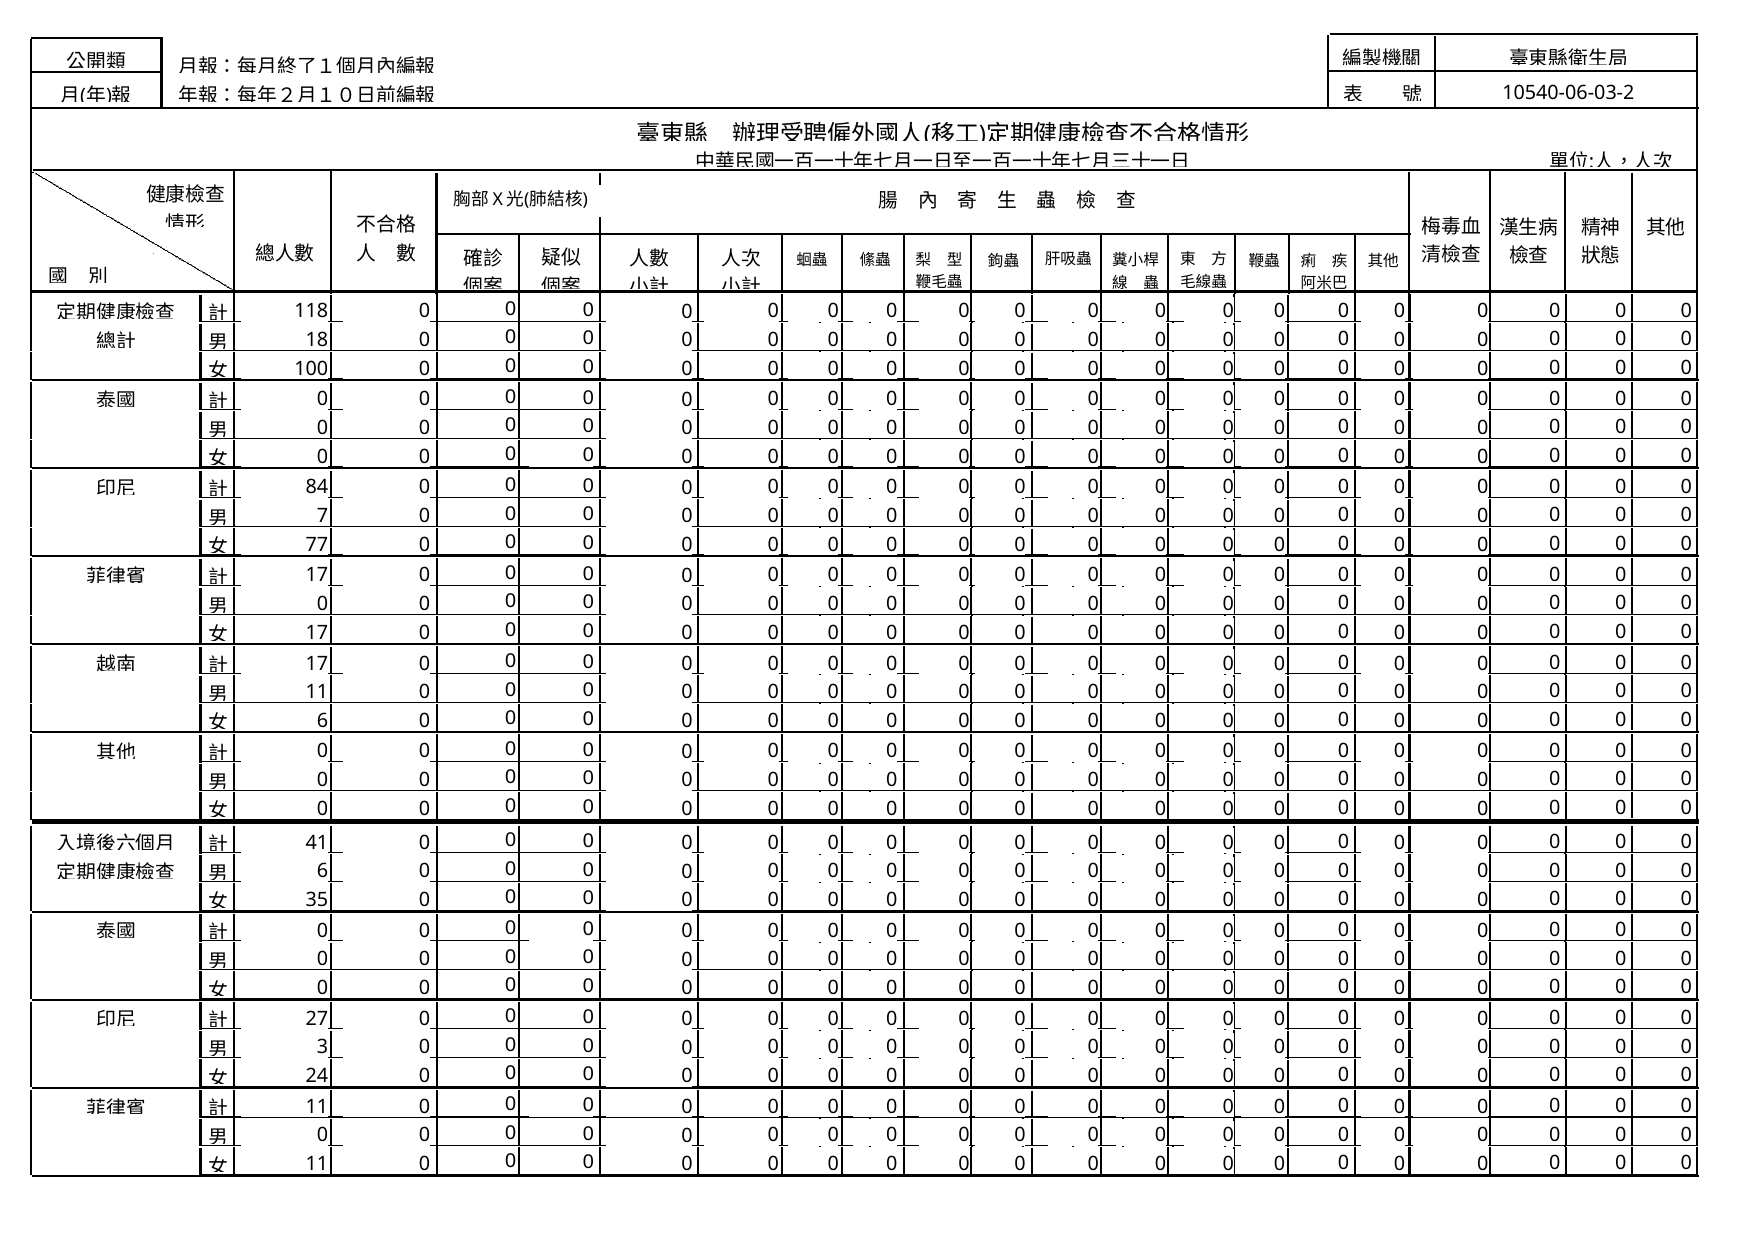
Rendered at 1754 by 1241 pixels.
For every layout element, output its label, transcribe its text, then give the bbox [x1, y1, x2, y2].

text 計 [205, 473, 231, 496]
text 0 [1501, 617, 1560, 642]
text 0 [1241, 561, 1285, 586]
text 0 [788, 1121, 838, 1146]
text 0 [1633, 1120, 1692, 1145]
text 0 [1048, 706, 1098, 731]
text 100 [241, 354, 328, 379]
text 0 [853, 649, 897, 674]
text 0 [1184, 1061, 1234, 1086]
text 0 [1048, 297, 1098, 322]
text 0 [1116, 737, 1166, 762]
text 0 [1048, 354, 1098, 379]
text 0 [451, 1092, 516, 1114]
text 0 [1241, 501, 1285, 526]
text 女 [205, 707, 231, 729]
text 0 [1241, 677, 1285, 702]
text 0 [1633, 501, 1692, 526]
text 0 [1241, 442, 1285, 467]
text 印尼 [36, 473, 195, 494]
text 0 [451, 354, 516, 376]
text 0 [1048, 737, 1098, 762]
text 0 [1116, 1033, 1166, 1058]
text 0 [1361, 765, 1405, 790]
text 計 [205, 1093, 231, 1115]
text 0 [975, 473, 1025, 498]
text 0 [529, 857, 593, 880]
text 0 [606, 766, 692, 791]
text 0 [529, 562, 593, 584]
text 0 [1633, 413, 1692, 438]
text 人 數 [343, 237, 430, 266]
text 0 [1184, 794, 1234, 819]
text 0 [919, 828, 969, 853]
text 0 [704, 828, 779, 853]
text 越南 [36, 649, 195, 671]
text 0 [853, 677, 897, 702]
text 0 [853, 530, 897, 555]
text 0 [451, 828, 516, 850]
text 0 [1299, 617, 1349, 642]
text 0 [853, 354, 897, 379]
text 0 [1633, 793, 1692, 818]
text 0 [704, 354, 779, 379]
text 0 [529, 531, 593, 553]
text 0 [788, 354, 838, 379]
text 0 [1633, 296, 1692, 321]
text 0 [788, 385, 838, 410]
text 0 [975, 765, 1025, 790]
text 男 [205, 326, 231, 348]
text 0 [1361, 1092, 1405, 1117]
text 0 [241, 944, 328, 969]
text 0 [788, 297, 838, 322]
text 入境後六個月 [36, 828, 195, 850]
text 小計 [606, 271, 692, 289]
text 0 [1568, 705, 1626, 730]
text 0 [1568, 915, 1626, 940]
text 0 [788, 561, 838, 586]
text 定期健康檢查 [36, 857, 195, 878]
text 0 [1501, 677, 1560, 702]
text 0 [1299, 560, 1349, 585]
text 0 [529, 355, 593, 377]
text 0 [919, 501, 969, 526]
text 0 [704, 1061, 779, 1086]
text 0 [788, 973, 838, 998]
text 0 [1048, 473, 1098, 498]
text 0 [606, 618, 692, 643]
text 男 [205, 857, 231, 879]
text 0 [606, 886, 692, 911]
text 0 [1361, 677, 1405, 702]
text 0 [606, 857, 692, 882]
text 0 [919, 354, 969, 379]
text 0 [1299, 972, 1349, 997]
text 0 [1299, 529, 1349, 554]
text 0 [529, 707, 593, 729]
text 3 [241, 1033, 328, 1058]
text 0 [1633, 705, 1692, 730]
text 0 [529, 1033, 593, 1056]
text 0 [1413, 1149, 1488, 1174]
text 0 [975, 413, 1025, 438]
text 泰國 [36, 916, 195, 938]
text 0 [529, 649, 593, 672]
text 0 [1361, 737, 1405, 762]
text 0 [704, 530, 779, 555]
text 0 [788, 1004, 838, 1029]
text 0 [704, 501, 779, 526]
text 0 [241, 973, 328, 998]
text 0 [343, 1121, 430, 1146]
text 0 [529, 1121, 593, 1144]
text 0 [1413, 885, 1488, 910]
text 0 [1501, 1120, 1560, 1145]
text 漢生病檢查 [1493, 211, 1564, 268]
text 0 [1048, 916, 1098, 941]
text 0 [343, 1004, 430, 1029]
text 0 [1361, 385, 1405, 410]
text 0 [1633, 884, 1692, 909]
text 0 [1184, 297, 1234, 322]
text 0 [1361, 473, 1405, 498]
text 0 [241, 589, 328, 614]
text 編製機關 [1333, 42, 1430, 64]
text 0 [343, 737, 430, 762]
text 0 [241, 765, 328, 790]
text 0 [1633, 589, 1692, 614]
text 0 [1633, 441, 1692, 466]
text 絛蟲 [853, 248, 897, 270]
text 0 [1568, 1061, 1626, 1086]
text 0 [1501, 529, 1560, 554]
text 0 [704, 1033, 779, 1058]
text 0 [853, 1121, 897, 1146]
text 0 [853, 706, 897, 731]
text 0 [1241, 618, 1285, 643]
text 0 [853, 944, 897, 969]
text 0 [975, 1092, 1025, 1117]
text 0 [1299, 884, 1349, 909]
text 6 [241, 706, 328, 731]
text 0 [704, 561, 779, 586]
text 0 [1184, 677, 1234, 702]
text 女 [205, 355, 231, 377]
text 0 [1501, 1003, 1560, 1028]
text 0 [1568, 296, 1626, 321]
text 0 [1184, 1121, 1234, 1146]
text 男 [205, 590, 231, 612]
text 0 [1048, 885, 1098, 910]
text 0 [606, 828, 692, 853]
text 0 [975, 916, 1025, 941]
text 0 [529, 738, 593, 760]
text 0 [704, 325, 779, 350]
text 7 [241, 501, 328, 526]
text 女 [205, 886, 231, 908]
text 0 [241, 916, 328, 941]
text 0 [1361, 501, 1405, 526]
text 0 [1501, 856, 1560, 881]
text 0 [343, 385, 430, 410]
text 0 [919, 737, 969, 762]
text 梨 型 [908, 247, 969, 270]
text 0 [919, 473, 969, 498]
text 0 [241, 413, 328, 438]
text 毛線蟲 [1172, 269, 1234, 288]
text 0 [451, 944, 516, 966]
text 0 [451, 737, 516, 759]
text 0 [529, 414, 593, 437]
text 0 [1501, 296, 1560, 321]
text 0 [451, 1033, 516, 1054]
text 0 [919, 765, 969, 790]
text 0 [1568, 324, 1626, 349]
text 0 [1116, 1061, 1166, 1086]
text 0 [1568, 472, 1626, 497]
text 0 [1633, 353, 1692, 378]
text 印尼 [36, 1004, 195, 1026]
text 0 [704, 857, 779, 882]
text 0 [1241, 737, 1285, 762]
text 0 [975, 561, 1025, 586]
text 0 [451, 973, 516, 995]
text 0 [529, 590, 593, 613]
text 0 [1568, 1003, 1626, 1028]
text 0 [853, 1149, 897, 1174]
text 0 [1501, 1061, 1560, 1086]
text 鉤蟲 [981, 248, 1025, 271]
text 0 [451, 916, 516, 938]
text 0 [1048, 589, 1098, 614]
text 0 [1633, 856, 1692, 881]
text 0 [343, 413, 430, 438]
text 0 [1116, 618, 1166, 643]
text 0 [853, 413, 897, 438]
text 0 [704, 1004, 779, 1029]
text 0 [788, 1092, 838, 1117]
text 女 [205, 619, 231, 641]
text 0 [343, 1061, 430, 1086]
text 0 [1568, 972, 1626, 997]
text 男 [205, 414, 231, 436]
text 0 [853, 561, 897, 586]
text 0 [1184, 885, 1234, 910]
text 0 [975, 530, 1025, 555]
text 0 [1413, 413, 1488, 438]
text 0 [1633, 972, 1692, 997]
text 0 [1184, 354, 1234, 379]
text 0 [451, 706, 516, 728]
text 0 [975, 857, 1025, 882]
text 0 [1361, 297, 1405, 322]
text 0 [975, 649, 1025, 674]
text 0 [975, 297, 1025, 322]
text 月報：每月終了１個月內編報 [178, 51, 485, 73]
text 0 [919, 944, 969, 969]
text 0 [529, 386, 593, 408]
text 0 [975, 828, 1025, 853]
text 0 [788, 706, 838, 731]
text 菲律賓 [36, 1092, 195, 1114]
text 0 [1299, 501, 1349, 526]
text 計 [205, 829, 231, 851]
text 0 [1361, 1033, 1405, 1058]
text 0 [529, 945, 593, 968]
text 0 [853, 765, 897, 790]
text 0 [1184, 973, 1234, 998]
text 84 [241, 473, 328, 498]
text 0 [1241, 706, 1285, 731]
text 0 [1501, 353, 1560, 378]
text 0 [606, 530, 692, 555]
text 17 [241, 561, 328, 586]
text 0 [1299, 648, 1349, 673]
text 0 [975, 1121, 1025, 1146]
text 男 [205, 766, 231, 788]
text 0 [1299, 384, 1349, 409]
text 0 [1501, 736, 1560, 761]
text 0 [853, 794, 897, 819]
text 0 [451, 1061, 516, 1083]
text 0 [1413, 706, 1488, 731]
text 0 [704, 973, 779, 998]
text 計 [205, 562, 231, 583]
text 0 [1241, 916, 1285, 941]
text 0 [1413, 944, 1488, 969]
text 0 [529, 1093, 593, 1116]
text 胸部X光(肺結核) [439, 185, 602, 211]
text 0 [1184, 649, 1234, 674]
text 0 [1184, 561, 1234, 586]
text 健康檢查情形 [145, 178, 226, 227]
text 0 [1241, 765, 1285, 790]
text 0 [975, 325, 1025, 350]
text 0 [529, 297, 593, 320]
text 0 [529, 619, 593, 642]
text 0 [1361, 413, 1405, 438]
text 0 [606, 1033, 692, 1058]
text 0 [1568, 441, 1626, 466]
text 0 [1501, 765, 1560, 790]
text 0 [1048, 857, 1098, 882]
text 0 [1568, 1091, 1626, 1116]
text 0 [606, 561, 692, 586]
text 女 [205, 1150, 231, 1172]
text 0 [1299, 677, 1349, 702]
text 0 [1568, 765, 1626, 790]
text 0 [1361, 828, 1405, 853]
text 0 [606, 973, 692, 998]
text 0 [1184, 857, 1234, 882]
text 0 [788, 737, 838, 762]
text 0 [1116, 354, 1166, 379]
text 0 [853, 618, 897, 643]
text 0 [451, 857, 516, 878]
text 0 [1568, 617, 1626, 642]
text 0 [1568, 560, 1626, 585]
text 0 [1501, 384, 1560, 409]
text 0 [529, 473, 593, 496]
text 0 [606, 414, 692, 439]
text 0 [1413, 828, 1488, 853]
text 0 [1048, 944, 1098, 969]
text 0 [1413, 973, 1488, 998]
text 男 [205, 1033, 231, 1055]
text 0 [1241, 473, 1285, 498]
text 0 [1361, 618, 1405, 643]
text 蛔蟲 [789, 248, 834, 270]
text 個案 [529, 270, 593, 288]
text 0 [1633, 677, 1692, 702]
text 0 [1116, 649, 1166, 674]
text 0 [1048, 1092, 1098, 1117]
text 0 [1116, 325, 1166, 350]
text 0 [704, 794, 779, 819]
text 0 [451, 442, 516, 464]
text 不合格 [343, 208, 430, 237]
text 0 [704, 944, 779, 969]
text 0 [853, 885, 897, 910]
text 0 [1501, 441, 1560, 466]
text 0 [1299, 472, 1349, 497]
text 0 [1361, 589, 1405, 614]
text 0 [343, 1092, 430, 1117]
text 0 [853, 1092, 897, 1117]
text 0 [1501, 827, 1560, 852]
text 0 [1299, 324, 1349, 349]
text 泰國 [36, 385, 195, 407]
text 0 [1241, 413, 1285, 438]
text 0 [343, 828, 430, 853]
text 0 [919, 916, 969, 941]
text 0 [853, 857, 897, 882]
text 0 [704, 885, 779, 910]
text 0 [853, 737, 897, 762]
text 0 [1299, 1003, 1349, 1028]
text 0 [919, 885, 969, 910]
text 0 [1116, 501, 1166, 526]
text 女 [205, 443, 231, 465]
text 0 [1568, 589, 1626, 614]
text 0 [919, 297, 969, 322]
text 0 [1633, 1091, 1692, 1116]
text 0 [1568, 501, 1626, 526]
text 0 [1361, 794, 1405, 819]
text 總人數 [241, 237, 328, 266]
text 0 [529, 326, 593, 349]
text 0 [1184, 828, 1234, 853]
text 0 [975, 589, 1025, 614]
text 臺東縣衛生局 [1449, 42, 1687, 64]
text 0 [788, 677, 838, 702]
text 0 [1633, 915, 1692, 940]
text 0 [1048, 1033, 1098, 1058]
text 0 [1501, 884, 1560, 909]
text 個案 [451, 271, 516, 289]
text 0 [1241, 1092, 1285, 1117]
text 0 [975, 1149, 1025, 1174]
text 0 [343, 325, 430, 350]
text 0 [1633, 1061, 1692, 1086]
text 0 [1184, 618, 1234, 643]
text 0 [343, 973, 430, 998]
text 0 [1241, 944, 1285, 969]
text 0 [704, 737, 779, 762]
text 0 [529, 974, 593, 997]
text 0 [788, 1033, 838, 1058]
text 0 [1633, 1148, 1692, 1173]
text 0 [1299, 441, 1349, 466]
text 0 [451, 1149, 516, 1171]
text 0 [343, 916, 430, 941]
text 0 [1299, 793, 1349, 818]
text 0 [1116, 973, 1166, 998]
text 41 [241, 828, 328, 853]
text 0 [919, 1033, 969, 1058]
text 0 [1299, 915, 1349, 940]
text 0 [704, 618, 779, 643]
text 0 [1299, 589, 1349, 614]
text 0 [1413, 765, 1488, 790]
text 0 [704, 413, 779, 438]
text 阿米巴 [1293, 271, 1354, 289]
text 0 [975, 944, 1025, 969]
text 0 [1116, 1092, 1166, 1117]
text 0 [1568, 827, 1626, 852]
text 0 [919, 530, 969, 555]
text 0 [606, 326, 692, 351]
text 0 [1361, 857, 1405, 882]
text 0 [1184, 944, 1234, 969]
text 計 [205, 297, 231, 319]
text 糞小桿線 蟲 [1105, 247, 1166, 289]
text 0 [975, 885, 1025, 910]
text 0 [1241, 589, 1285, 614]
text 男 [205, 502, 231, 524]
text 0 [1299, 1061, 1349, 1086]
text 腸 內 寄 生 蟲 檢 查 [613, 185, 1401, 212]
text 0 [1048, 1121, 1098, 1146]
text 0 [1361, 885, 1405, 910]
text 0 [1299, 1032, 1349, 1057]
text 0 [975, 737, 1025, 762]
text 0 [1413, 561, 1488, 586]
text 表 號 [1334, 79, 1431, 101]
text 0 [853, 473, 897, 498]
text 0 [1361, 1121, 1405, 1146]
text 0 [1184, 589, 1234, 614]
text 0 [606, 297, 692, 322]
text 11 [241, 1149, 328, 1174]
text 0 [1241, 297, 1285, 322]
text 10540-06-03-2 [1449, 78, 1687, 100]
text 0 [1361, 649, 1405, 674]
text 0 [853, 385, 897, 410]
text 0 [529, 886, 593, 909]
text 35 [241, 885, 328, 910]
text 肝吸蟲 [1037, 247, 1098, 269]
text 0 [1633, 617, 1692, 642]
text 0 [919, 1004, 969, 1029]
text 0 [1568, 793, 1626, 818]
text 0 [1184, 385, 1234, 410]
text 0 [853, 1004, 897, 1029]
text 0 [1241, 1061, 1285, 1086]
text 計 [205, 738, 231, 759]
text 0 [529, 443, 593, 466]
text 0 [1633, 827, 1692, 852]
text 0 [1413, 354, 1488, 379]
text 0 [1241, 973, 1285, 998]
text 0 [1413, 297, 1488, 322]
text 0 [343, 297, 430, 322]
text 0 [606, 649, 692, 674]
text 0 [1361, 442, 1405, 467]
text 0 [1568, 413, 1626, 438]
text 0 [343, 794, 430, 819]
text 0 [788, 589, 838, 614]
text 小計 [704, 271, 779, 289]
text 0 [1116, 442, 1166, 467]
text 0 [1299, 353, 1349, 378]
text 0 [1048, 325, 1098, 350]
text 0 [1501, 1032, 1560, 1057]
text 0 [529, 1062, 593, 1085]
text 0 [241, 794, 328, 819]
text 0 [451, 765, 516, 787]
text 0 [1116, 916, 1166, 941]
text 0 [1568, 384, 1626, 409]
text 0 [1048, 677, 1098, 702]
text 0 [1184, 1033, 1234, 1058]
text 0 [975, 354, 1025, 379]
text 0 [1299, 765, 1349, 790]
text 0 [1116, 794, 1166, 819]
text 11 [241, 677, 328, 702]
text 0 [1184, 1149, 1234, 1174]
text 0 [919, 325, 969, 350]
text 女 [205, 1062, 231, 1084]
text 0 [343, 706, 430, 731]
text 0 [343, 885, 430, 910]
text 0 [919, 589, 969, 614]
text 0 [1048, 649, 1098, 674]
text 其他 [1361, 248, 1405, 271]
text 0 [919, 794, 969, 819]
text 0 [788, 530, 838, 555]
text 0 [975, 677, 1025, 702]
text 0 [1241, 857, 1285, 882]
text 0 [788, 944, 838, 969]
text 國 別 [40, 261, 116, 283]
text 男 [205, 945, 231, 967]
text 0 [529, 1150, 593, 1173]
text 0 [1299, 944, 1349, 969]
text 0 [343, 1149, 430, 1174]
text 0 [704, 297, 779, 322]
text 狀態 [1571, 240, 1630, 268]
text 0 [704, 1149, 779, 1174]
text 0 [788, 442, 838, 467]
text 0 [1299, 1120, 1349, 1145]
text 0 [1048, 765, 1098, 790]
text 鞭毛蟲 [908, 270, 969, 288]
text 0 [529, 795, 593, 818]
text 0 [1361, 1004, 1405, 1029]
text 0 [788, 828, 838, 853]
text 0 [704, 1121, 779, 1146]
text 0 [1568, 1032, 1626, 1057]
text 0 [1241, 354, 1285, 379]
text 0 [1413, 589, 1488, 614]
text 0 [529, 678, 593, 701]
text 0 [1241, 1149, 1285, 1174]
text 0 [606, 1121, 692, 1146]
text 男 [205, 1121, 231, 1143]
text 0 [1568, 1120, 1626, 1145]
text 0 [704, 765, 779, 790]
text 0 [241, 1121, 328, 1146]
text 確診 [451, 242, 516, 271]
text 0 [1116, 1121, 1166, 1146]
text 0 [1299, 1148, 1349, 1173]
text 0 [1361, 916, 1405, 941]
text 0 [788, 765, 838, 790]
text 0 [241, 442, 328, 467]
text 0 [1361, 561, 1405, 586]
text 0 [606, 354, 692, 379]
text 0 [451, 501, 516, 523]
text 0 [1501, 413, 1560, 438]
text 0 [975, 618, 1025, 643]
text 0 [1116, 385, 1166, 410]
text 計 [205, 386, 231, 407]
text 0 [788, 857, 838, 882]
text 0 [1299, 705, 1349, 730]
text 0 [788, 413, 838, 438]
text 0 [788, 1149, 838, 1174]
text 0 [1501, 944, 1560, 969]
text 0 [1184, 737, 1234, 762]
text 0 [606, 1092, 692, 1117]
text 0 [1568, 736, 1626, 761]
text 0 [343, 530, 430, 555]
text 6 [241, 857, 328, 882]
text 0 [1116, 1004, 1166, 1029]
text 0 [1413, 325, 1488, 350]
text 0 [1413, 916, 1488, 941]
text 0 [1413, 442, 1488, 467]
text 0 [451, 677, 516, 699]
text 0 [343, 354, 430, 379]
text 疑似 [529, 241, 593, 270]
text 0 [606, 502, 692, 527]
text 0 [606, 385, 692, 410]
text 0 [788, 649, 838, 674]
text 0 [975, 501, 1025, 526]
text 0 [853, 973, 897, 998]
text 0 [529, 829, 593, 851]
text 0 [1568, 856, 1626, 881]
text 0 [1048, 385, 1098, 410]
text 人次 [704, 242, 779, 271]
text 男 [205, 678, 231, 700]
text 0 [1116, 944, 1166, 969]
text 0 [788, 794, 838, 819]
text 0 [1633, 560, 1692, 585]
text 0 [1299, 736, 1349, 761]
text 0 [704, 706, 779, 731]
text 0 [1184, 706, 1234, 731]
text 0 [919, 1149, 969, 1174]
text 0 [1184, 1004, 1234, 1029]
text 0 [1241, 1004, 1285, 1029]
text 11 [241, 1092, 328, 1117]
text 0 [343, 501, 430, 526]
text 0 [1633, 1003, 1692, 1028]
text 0 [1413, 677, 1488, 702]
text 0 [451, 530, 516, 552]
text 0 [606, 1062, 692, 1087]
text 0 [1116, 297, 1166, 322]
text 0 [1116, 885, 1166, 910]
text 0 [1241, 649, 1285, 674]
text 0 [1116, 589, 1166, 614]
text 77 [241, 530, 328, 555]
text 0 [788, 885, 838, 910]
text 0 [1048, 501, 1098, 526]
text 0 [1501, 793, 1560, 818]
text 公開類 [45, 46, 147, 68]
text 梅毒血清檢查 [1413, 210, 1488, 267]
text 0 [788, 916, 838, 941]
text 0 [1299, 827, 1349, 852]
text 月(年)報 [45, 80, 147, 102]
text 0 [451, 885, 516, 907]
text 0 [451, 561, 516, 583]
text 0 [919, 442, 969, 467]
text 0 [606, 442, 692, 467]
text 0 [1413, 530, 1488, 555]
text 0 [529, 1005, 593, 1027]
text 0 [1299, 413, 1349, 438]
text 0 [1116, 828, 1166, 853]
text 0 [1299, 296, 1349, 321]
text 0 [343, 589, 430, 614]
text 0 [343, 442, 430, 467]
text 0 [1184, 501, 1234, 526]
text 0 [1361, 1149, 1405, 1174]
text 0 [1048, 1149, 1098, 1174]
text 0 [451, 413, 516, 435]
text 0 [451, 325, 516, 347]
text 118 [241, 297, 328, 322]
text 0 [529, 502, 593, 525]
text 0 [975, 1033, 1025, 1058]
text 0 [451, 1004, 516, 1026]
text 0 [1413, 1121, 1488, 1146]
text 0 [1184, 442, 1234, 467]
text 0 [1361, 325, 1405, 350]
text 0 [1048, 530, 1098, 555]
text 0 [1633, 648, 1692, 673]
text 0 [1116, 530, 1166, 555]
text 女 [205, 974, 231, 996]
text 0 [241, 385, 328, 410]
text 0 [1116, 706, 1166, 731]
text 0 [451, 1121, 516, 1142]
text 0 [788, 325, 838, 350]
text 0 [1048, 1004, 1098, 1029]
text 0 [975, 385, 1025, 410]
text 0 [919, 973, 969, 998]
text 0 [606, 945, 692, 970]
text 0 [1048, 561, 1098, 586]
text 0 [606, 737, 692, 762]
text 0 [343, 857, 430, 882]
text 0 [1299, 856, 1349, 881]
text 0 [1501, 648, 1560, 673]
text 計 [205, 649, 231, 672]
text 0 [606, 1149, 692, 1174]
text 0 [1633, 529, 1692, 554]
text 0 [1413, 501, 1488, 526]
text 0 [975, 1004, 1025, 1029]
text 定期健康檢查 [36, 297, 195, 318]
text 0 [343, 765, 430, 790]
text 0 [1048, 794, 1098, 819]
text 0 [451, 589, 516, 611]
text 0 [343, 677, 430, 702]
text 0 [1633, 324, 1692, 349]
text 0 [1413, 473, 1488, 498]
text 0 [1184, 765, 1234, 790]
text 0 [975, 973, 1025, 998]
text 17 [241, 618, 328, 643]
text 0 [919, 1121, 969, 1146]
text 0 [853, 589, 897, 614]
text 0 [241, 737, 328, 762]
text 0 [1568, 677, 1626, 702]
text 總計 [36, 325, 195, 347]
text 0 [1633, 472, 1692, 497]
text 0 [1116, 765, 1166, 790]
text 0 [1116, 561, 1166, 586]
text 0 [788, 501, 838, 526]
text 0 [1184, 325, 1234, 350]
text 0 [919, 413, 969, 438]
text 其他 [36, 737, 195, 759]
text 0 [1241, 885, 1285, 910]
text 0 [1361, 1061, 1405, 1086]
text 0 [1501, 472, 1560, 497]
text 0 [1413, 1092, 1488, 1117]
text 0 [1184, 1092, 1234, 1117]
text 0 [919, 706, 969, 731]
text 0 [1413, 385, 1488, 410]
text 0 [853, 442, 897, 467]
text 年報：每年２月１０日前編報 [178, 80, 485, 102]
text 0 [1361, 706, 1405, 731]
text 0 [704, 677, 779, 702]
text 0 [1361, 354, 1405, 379]
text 0 [1568, 944, 1626, 969]
text 0 [606, 1004, 692, 1029]
text 0 [1413, 1061, 1488, 1086]
text 0 [1501, 705, 1560, 730]
text 0 [1184, 413, 1234, 438]
text 0 [1299, 1091, 1349, 1116]
text 0 [1413, 618, 1488, 643]
text 0 [1633, 736, 1692, 761]
text 0 [853, 325, 897, 350]
text 27 [241, 1004, 328, 1029]
text 0 [606, 794, 692, 819]
text 女 [205, 531, 231, 553]
text 0 [1184, 916, 1234, 941]
text 17 [241, 649, 328, 674]
text 痢 疾 [1293, 248, 1354, 271]
text 0 [1116, 857, 1166, 882]
text 0 [606, 916, 692, 941]
text 0 [529, 766, 593, 789]
text 0 [451, 794, 516, 816]
text 0 [704, 916, 779, 941]
text 0 [704, 473, 779, 498]
text 0 [919, 385, 969, 410]
text 0 [1361, 944, 1405, 969]
text 0 [975, 1061, 1025, 1086]
text 0 [606, 678, 692, 703]
text 0 [1241, 828, 1285, 853]
text 0 [451, 297, 516, 318]
text 0 [529, 917, 593, 939]
text 0 [1633, 944, 1692, 969]
text 0 [704, 1092, 779, 1117]
text 0 [343, 618, 430, 643]
text 0 [1048, 973, 1098, 998]
text 0 [451, 473, 516, 494]
text 0 [1633, 384, 1692, 409]
text 0 [853, 1033, 897, 1058]
text 0 [1048, 1061, 1098, 1086]
text 0 [788, 473, 838, 498]
text 0 [1501, 324, 1560, 349]
text 鞭蟲 [1242, 248, 1286, 271]
text 0 [975, 794, 1025, 819]
text 東 方 [1172, 247, 1234, 269]
text 0 [1241, 385, 1285, 410]
text 0 [853, 297, 897, 322]
text 0 [1501, 1091, 1560, 1116]
text 0 [975, 706, 1025, 731]
text 0 [1568, 884, 1626, 909]
text 0 [1241, 1121, 1285, 1146]
text 0 [1184, 530, 1234, 555]
text 0 [1048, 442, 1098, 467]
text 18 [241, 325, 328, 350]
text 0 [788, 618, 838, 643]
text 0 [1501, 560, 1560, 585]
text 0 [704, 649, 779, 674]
text 0 [975, 442, 1025, 467]
text 0 [1568, 529, 1626, 554]
text 菲律賓 [36, 561, 195, 583]
text 0 [1501, 915, 1560, 940]
text 0 [919, 1061, 969, 1086]
text 0 [1241, 1033, 1285, 1058]
text 0 [343, 1033, 430, 1058]
text 0 [343, 944, 430, 969]
text 24 [241, 1061, 328, 1086]
text 0 [919, 677, 969, 702]
text 0 [704, 589, 779, 614]
text 計 [205, 917, 231, 939]
text 0 [853, 916, 897, 941]
text 單位:人，人次 [1530, 145, 1693, 167]
text 女 [205, 795, 231, 817]
text 0 [1413, 1004, 1488, 1029]
text 0 [606, 706, 692, 731]
text 0 [1501, 589, 1560, 614]
text 0 [919, 561, 969, 586]
text 0 [606, 590, 692, 615]
text 0 [1633, 1032, 1692, 1057]
text 0 [1116, 473, 1166, 498]
text 計 [205, 1005, 231, 1027]
text 0 [343, 649, 430, 674]
text 0 [1048, 828, 1098, 853]
text 0 [853, 1061, 897, 1086]
text 0 [853, 828, 897, 853]
text 0 [788, 1061, 838, 1086]
text 0 [1116, 677, 1166, 702]
text 0 [1413, 1033, 1488, 1058]
text 0 [343, 561, 430, 586]
text 0 [1184, 473, 1234, 498]
text 0 [1116, 413, 1166, 438]
text 0 [1568, 648, 1626, 673]
text 0 [704, 442, 779, 467]
text 0 [919, 618, 969, 643]
text 0 [1568, 1148, 1626, 1173]
text 0 [1568, 353, 1626, 378]
text 其他 [1636, 211, 1695, 240]
text 0 [451, 385, 516, 407]
text 0 [1413, 649, 1488, 674]
text 0 [1501, 972, 1560, 997]
text 0 [919, 1092, 969, 1117]
text 0 [1361, 530, 1405, 555]
text 0 [919, 857, 969, 882]
text 0 [451, 649, 516, 671]
text 中華民國一百一十年七月一日至一百一十年七月三十一日 [453, 145, 1432, 167]
text 臺東縣 辦理受聘僱外國人(移工)定期健康檢查不合格情形 [453, 114, 1432, 140]
text 0 [1241, 794, 1285, 819]
text 0 [343, 473, 430, 498]
text 0 [1413, 857, 1488, 882]
text 0 [1501, 501, 1560, 526]
text 0 [1361, 973, 1405, 998]
text 0 [704, 385, 779, 410]
text 0 [1048, 618, 1098, 643]
text 0 [606, 473, 692, 498]
text 0 [451, 618, 516, 640]
text 人數 [606, 242, 692, 271]
text 0 [1413, 737, 1488, 762]
text 0 [1048, 413, 1098, 438]
text 精神 [1571, 211, 1630, 240]
text 0 [1241, 530, 1285, 555]
text 0 [1501, 1148, 1560, 1173]
text 0 [1241, 325, 1285, 350]
text 0 [1633, 765, 1692, 790]
text 0 [1413, 794, 1488, 819]
text 0 [853, 501, 897, 526]
text 0 [919, 649, 969, 674]
text 0 [1116, 1149, 1166, 1174]
